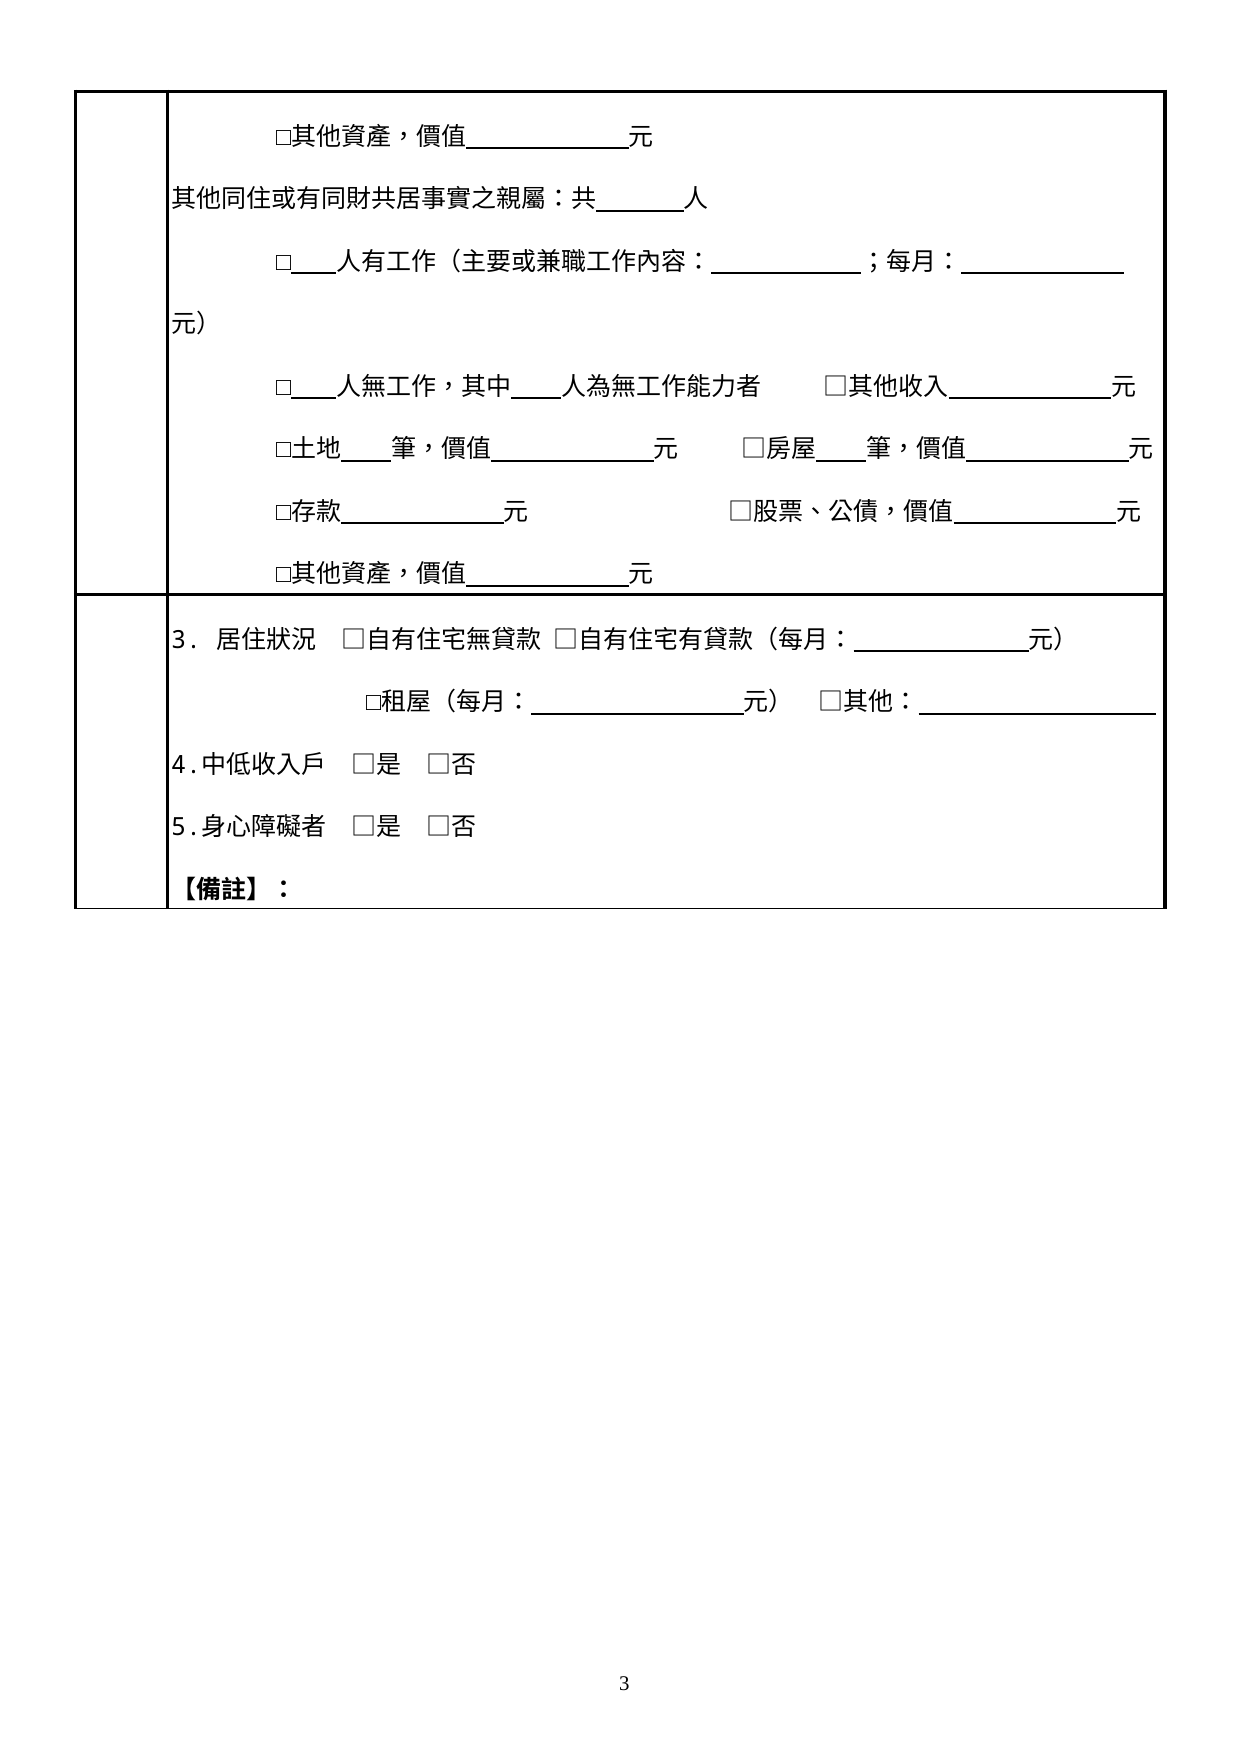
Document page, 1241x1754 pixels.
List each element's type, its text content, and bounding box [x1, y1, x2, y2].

table_cell 3. 居住狀況 □自有住宅無貸款 □自有住宅有貸款（每月： 元） □租屋（每月： 元） □其他： 4.中低收入戶 □是 □否 5.身心障礙者 □是 □否 【備註】： [169, 596, 1163, 908]
table_cell □其他資產，價值 元 其他同住或有同財共居事實之親屬：共 人 □ 人有工作（主要或兼職工作內容： ；每月： 元） □ 人無工作，其中 人為無工作能力者 □其他收入 元 □土地 筆，價值 元 □房屋 筆，價值 元 □存款 元 □股票、公債，價值 元 □其他資產，價值 元 [169, 93, 1163, 593]
table_cell [77, 93, 166, 593]
table_cell [77, 596, 166, 908]
